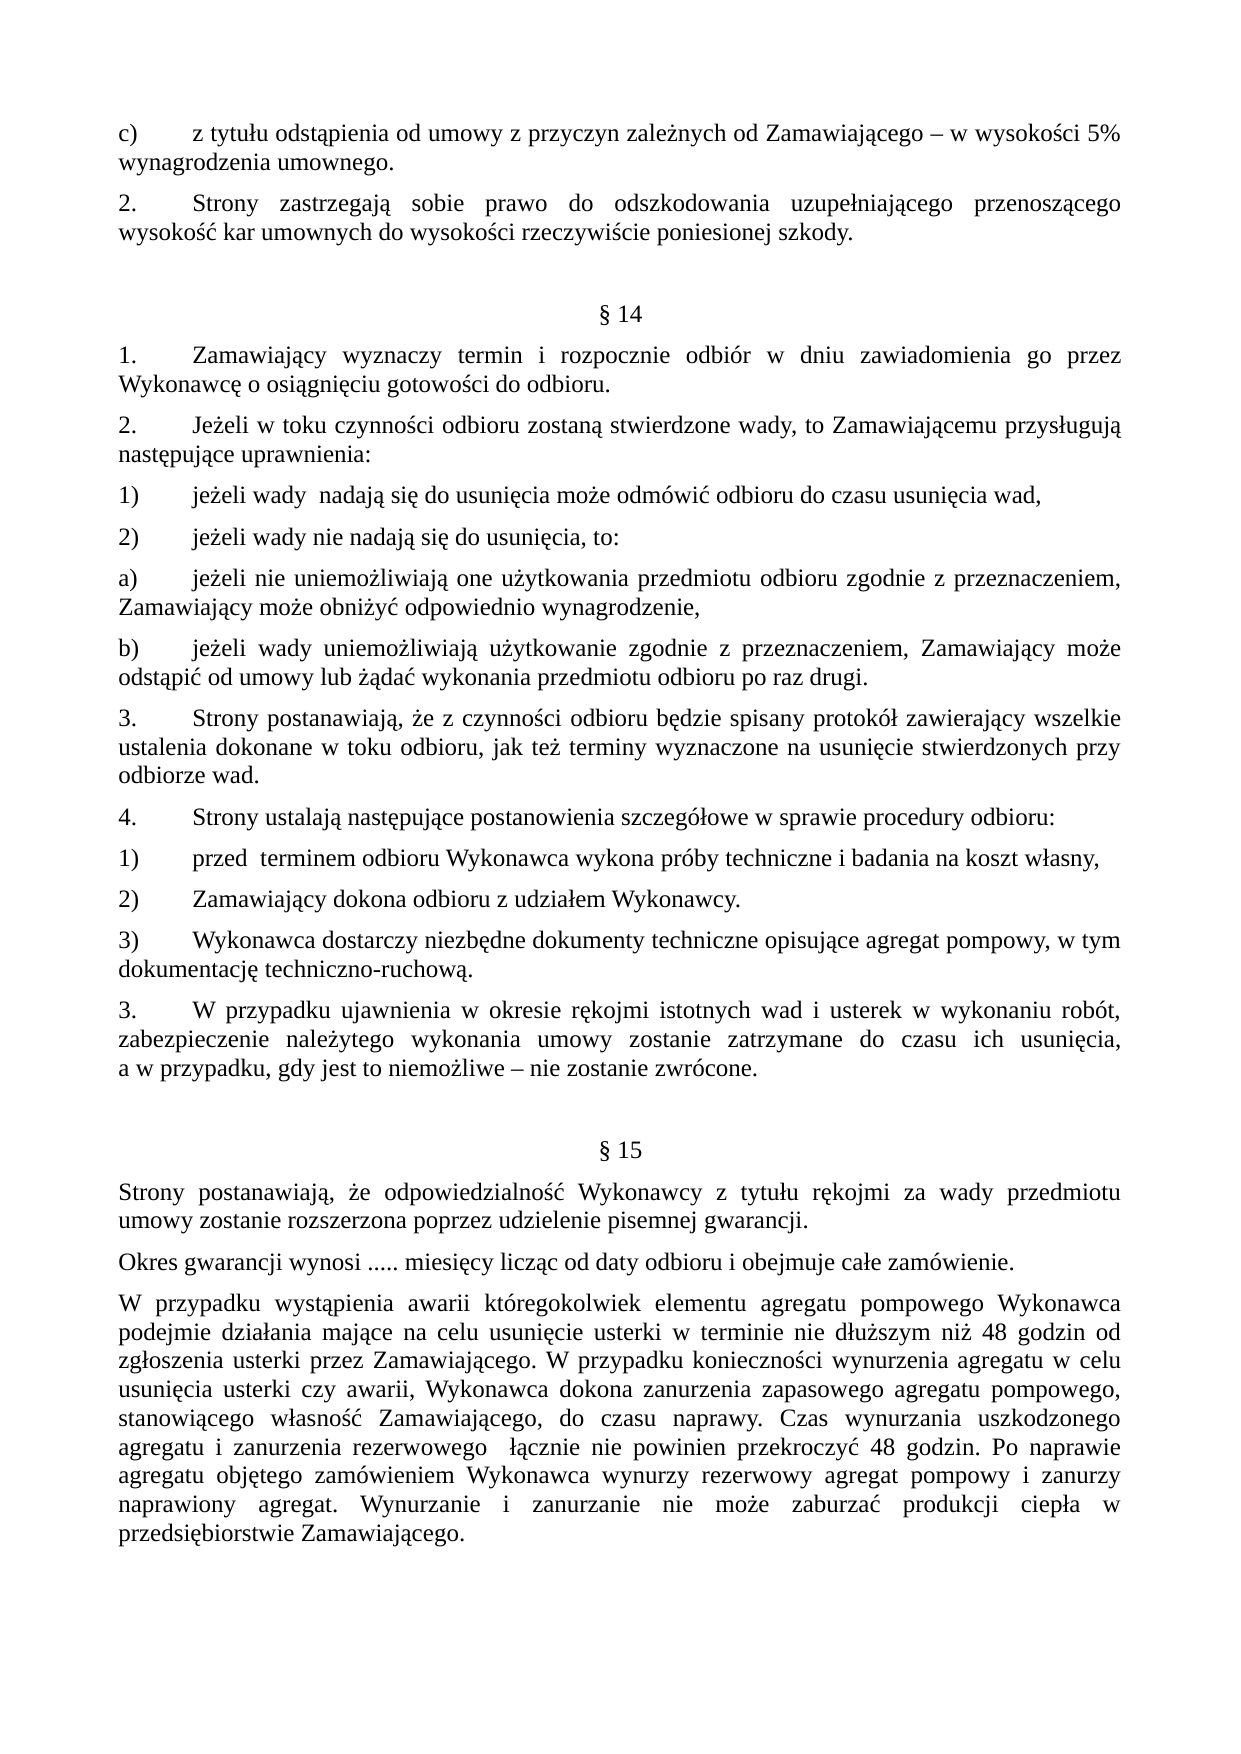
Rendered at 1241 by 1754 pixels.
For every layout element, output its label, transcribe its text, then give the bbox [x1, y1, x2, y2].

list jeżeli nie uniemożliwiają one użytkowania przedmiotu odbioru zgodnie z przeznaczeniem, Zamawiający może obniżyć odpowiednio wynagrodzenie, [118, 563, 1122, 621]
text Okres gwarancji wynosi ..... miesięcy licząc od daty odbioru i obejmuje całe zamówienie. [118, 1247, 1122, 1276]
list przed terminem odbioru Wykonawca wykona próby techniczne i badania na koszt własny, [118, 843, 1122, 872]
text Strony postanawiają, że odpowiedzialność Wykonawcy z tytułu rękojmi za wady przedmiotu umowy zostanie rozszerzona poprzez udzielenie pisemnej gwarancji. [118, 1177, 1122, 1234]
list Strony postanawiają, że z czynności odbioru będzie spisany protokół zawierający wszelkie ustalenia dokonane w toku odbioru, jak też terminy wyznaczone na usunięcie stwierdzonych przy odbiorze wad. [118, 703, 1122, 789]
list Strony ustalają następujące postanowienia szczegółowe w sprawie procedury odbioru: [118, 802, 1122, 831]
list jeżeli wady uniemożliwiają użytkowanie zgodnie z przeznaczeniem, Zamawiający może odstąpić od umowy lub żądać wykonania przedmiotu odbioru po raz drugi. [118, 633, 1122, 691]
list Wykonawca dostarczy niezbędne dokumenty techniczne opisujące agregat pompowy, w tym dokumentację techniczno-ruchową. [118, 926, 1122, 983]
text § 15 [118, 1136, 1122, 1164]
list Zamawiający dokona odbioru z udziałem Wykonawcy. [118, 884, 1122, 913]
list z tytułu odstąpienia od umowy z przyczyn zależnych od Zamawiającego – w wysokości 5% wynagrodzenia umownego. [118, 118, 1122, 176]
list Zamawiający wyznaczy termin i rozpocznie odbiór w dniu zawiadomienia go przez Wykonawcę o osiągnięciu gotowości do odbioru. [118, 341, 1122, 398]
list Jeżeli w toku czynności odbioru zostaną stwierdzone wady, to Zamawiającemu przysługują następujące uprawnienia: [118, 411, 1122, 468]
text § 14 [118, 299, 1122, 328]
list Strony zastrzegają sobie prawo do odszkodowania uzupełniającego przenoszącego wysokość kar umownych do wysokości rzeczywiście poniesionej szkody. [118, 188, 1122, 246]
text W przypadku wystąpienia awarii któregokolwiek elementu agregatu pompowego Wykonawca podejmie działania mające na celu usunięcie usterki w terminie nie dłuższym niż 48 godzin od zgłoszenia usterki przez Zamawiającego. W przypadku konieczności wynurzenia agregatu w celu usunięcia usterki czy awarii, Wykonawca dokona zanurzenia zapasowego agregatu pompowego, stanowiącego własność Zamawiającego, do czasu naprawy. Czas wynurzania uszkodzonego agregatu i zanurzenia rezerwowego łącznie nie powinien przekroczyć 48 godzin. Po naprawie agregatu objętego zamówieniem Wykonawca wynurzy rezerwowy agregat pompowy i zanurzy naprawiony agregat. Wynurzanie i zanurzanie nie może zaburzać produkcji ciepła w przedsiębiorstwie Zamawiającego. [118, 1288, 1122, 1547]
list jeżeli wady nadają się do usunięcia może odmówić odbioru do czasu usunięcia wad, [118, 481, 1122, 509]
list jeżeli wady nie nadają się do usunięcia, to: [118, 522, 1122, 551]
list W przypadku ujawnienia w okresie rękojmi istotnych wad i usterek w wykonaniu robót, zabezpieczenie należytego wykonania umowy zostanie zatrzymane do czasu ich usunięcia, a w przypadku, gdy jest to niemożliwe – nie zostanie zwrócone. [118, 996, 1122, 1082]
